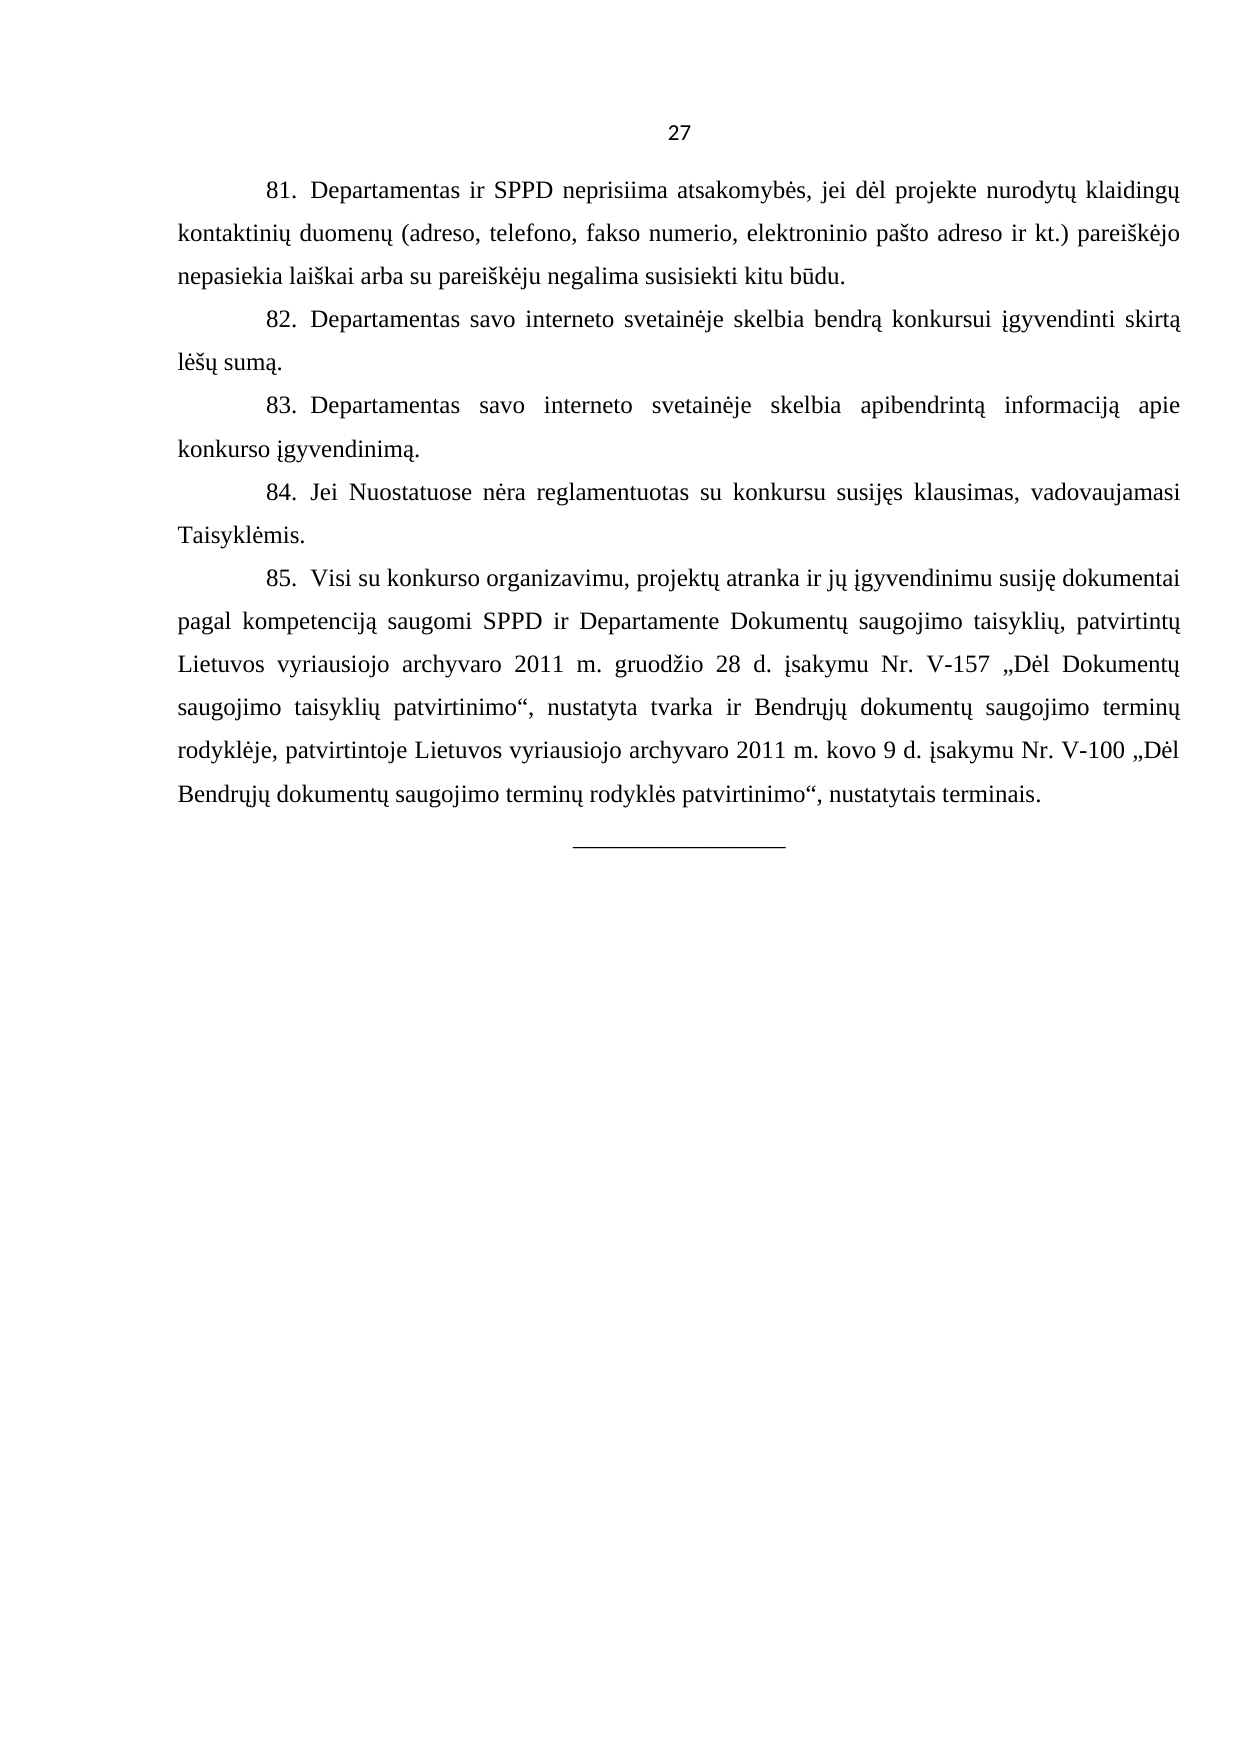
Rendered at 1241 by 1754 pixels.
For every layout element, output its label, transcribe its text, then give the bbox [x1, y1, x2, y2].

text 82. Departamentas savo interneto svetainėje skelbia bendrą konkursui įgyvendinti skirtą lėšų sumą. [177, 304, 1181, 376]
text 81. Departamentas ir SPPD neprisiima atsakomybės, jei dėl projekte nurodytų klaidingų kontaktinių duomenų (adreso, telefono, fakso numerio, elektroninio pašto adreso ir kt.) pareiškėjo nepasiekia laiškai arba su pareiškėju negalima susisiekti kitu būdu. [177, 175, 1181, 290]
text 84. Jei Nuostatuose nėra reglamentuotas su konkursu susijęs klausimas, vadovaujamasi Taisyklėmis. [177, 477, 1181, 549]
text _________________ [177, 822, 1181, 851]
text 83. Departamentas savo interneto svetainėje skelbia apibendrintą informaciją apie konkurso įgyvendinimą. [177, 391, 1181, 462]
text 85. Visi su konkurso organizavimu, projektų atranka ir jų įgyvendinimu susiję dokumentai pagal kompetenciją saugomi SPPD ir Departamente Dokumentų saugojimo taisyklių, patvirtintų Lietuvos vyriausiojo archyvaro 2011 m. gruodžio 28 d. įsakymu Nr. V-157 „Dėl Dokumentų saugojimo taisyklių patvirtinimo“, nustatyta tvarka ir Bendrųjų dokumentų saugojimo terminų rodyklėje, patvirtintoje Lietuvos vyriausiojo archyvaro 2011 m. kovo 9 d. įsakymu Nr. V-100 „Dėl Bendrųjų dokumentų saugojimo terminų rodyklės patvirtinimo“, nustatytais terminais. [177, 563, 1181, 807]
